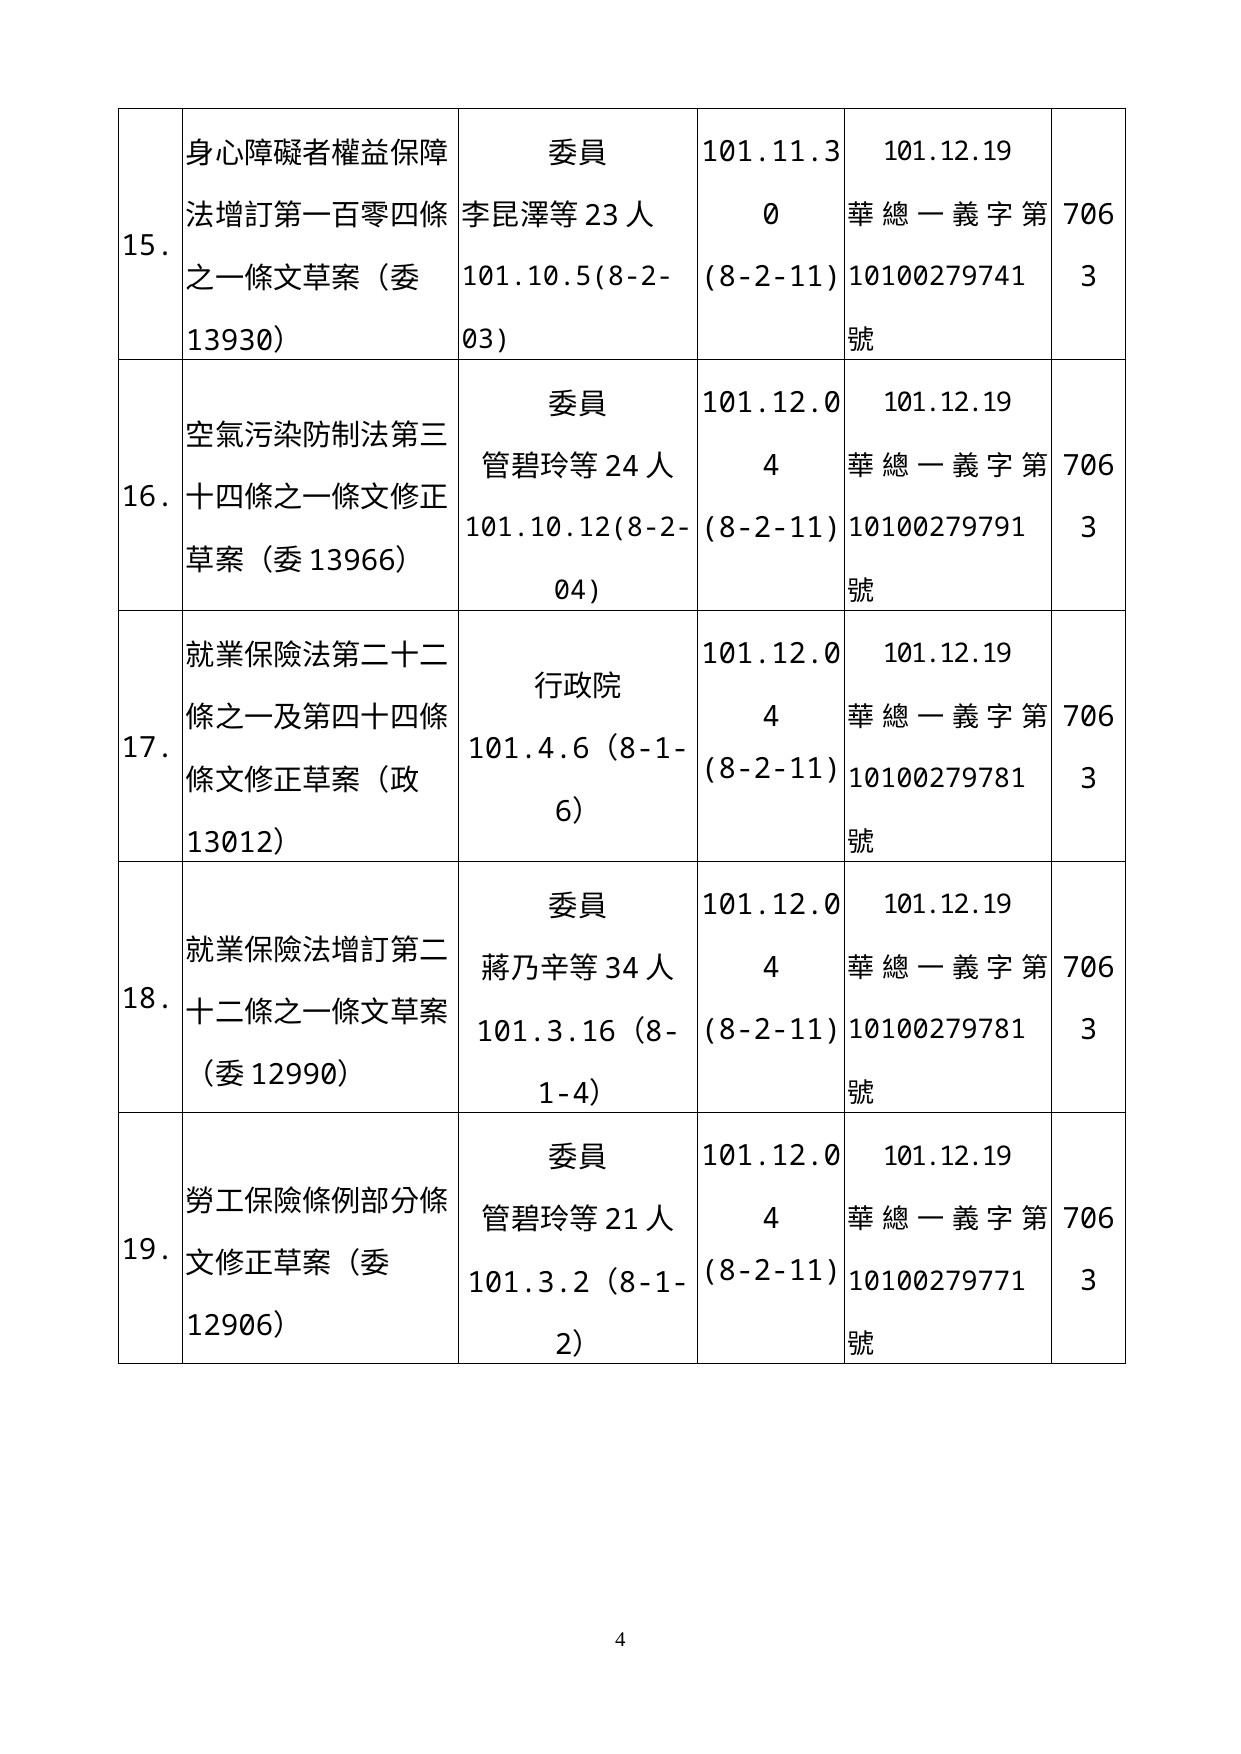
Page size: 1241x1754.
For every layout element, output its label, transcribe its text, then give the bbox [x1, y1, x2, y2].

table_cell 空氣污染防制法第三十四條之一條文修正草案（委13966） [183, 360, 458, 610]
table_cell 7063 [1052, 862, 1125, 1112]
table_cell [119, 1113, 182, 1363]
table_cell [119, 360, 182, 610]
table_cell 行政院 101.4.6（8-1-6） [459, 611, 697, 861]
table_cell [119, 611, 182, 861]
table_cell [119, 862, 182, 1112]
table_cell 委員 李昆澤等23人101.10.5(8-2-03) [459, 109, 697, 359]
table_cell 就業保險法增訂第二十二條之一條文草案（委12990） [183, 862, 458, 1112]
table_cell 101.12.04 (8-2-11) [698, 862, 844, 1112]
table_cell 就業保險法第二十二條之一及第四十四條條文修正草案（政13012） [183, 611, 458, 861]
table_cell 委員 管碧玲等21人 101.3.2（8-1-2） [459, 1113, 697, 1363]
table_cell 7063 [1052, 1113, 1125, 1363]
table_cell 101.11.30 (8-2-11) [698, 109, 844, 359]
table_cell 委員 蔣乃辛等34人 101.3.16（8-1-4） [459, 862, 697, 1112]
table_cell 101.12.19 華總一義字第10100279781號 [845, 611, 1051, 861]
table_cell 勞工保險條例部分條文修正草案（委12906） [183, 1113, 458, 1363]
table_cell 委員 管碧玲等24人101.10.12(8-2-04) [459, 360, 697, 610]
table_cell 101.12.04 (8-2-11) [698, 611, 844, 861]
table_cell 7063 [1052, 611, 1125, 861]
table_cell 101.12.19 華總一義字第10100279771號 [845, 1113, 1051, 1363]
table_cell 101.12.19 華總一義字第10100279741號 [845, 109, 1051, 359]
table_cell 7063 [1052, 109, 1125, 359]
table_cell 7063 [1052, 360, 1125, 610]
table_cell 101.12.19 華總一義字第10100279791號 [845, 360, 1051, 610]
table_cell 101.12.04 (8-2-11) [698, 1113, 844, 1363]
table_cell 101.12.04 (8-2-11) [698, 360, 844, 610]
table_cell 身心障礙者權益保障法增訂第一百零四條之一條文草案（委13930） [183, 109, 458, 359]
table_cell [119, 109, 182, 359]
table_cell 101.12.19 華總一義字第10100279781號 [845, 862, 1051, 1112]
